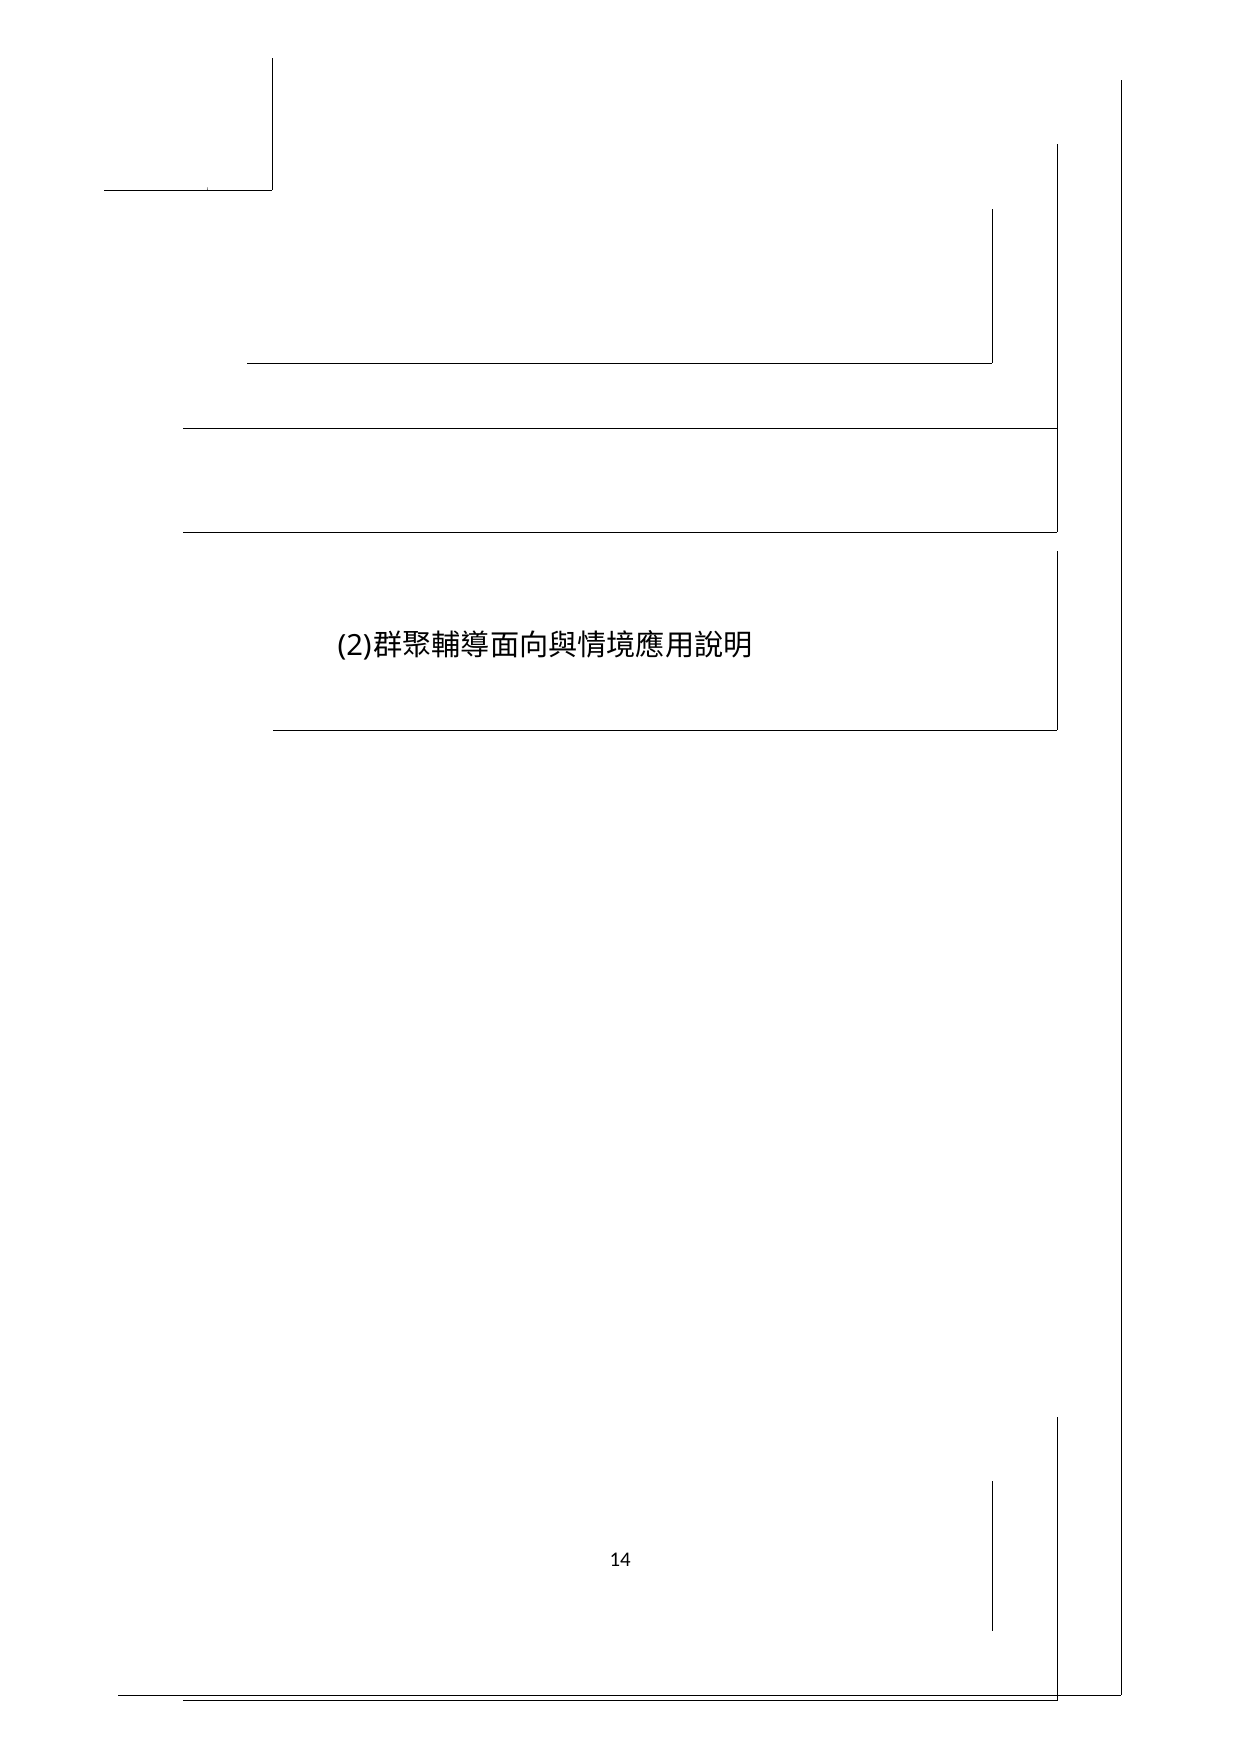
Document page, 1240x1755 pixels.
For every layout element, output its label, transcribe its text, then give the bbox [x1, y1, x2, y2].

list 群聚輔導面向與情境應用說明 [273, 551, 1057, 730]
